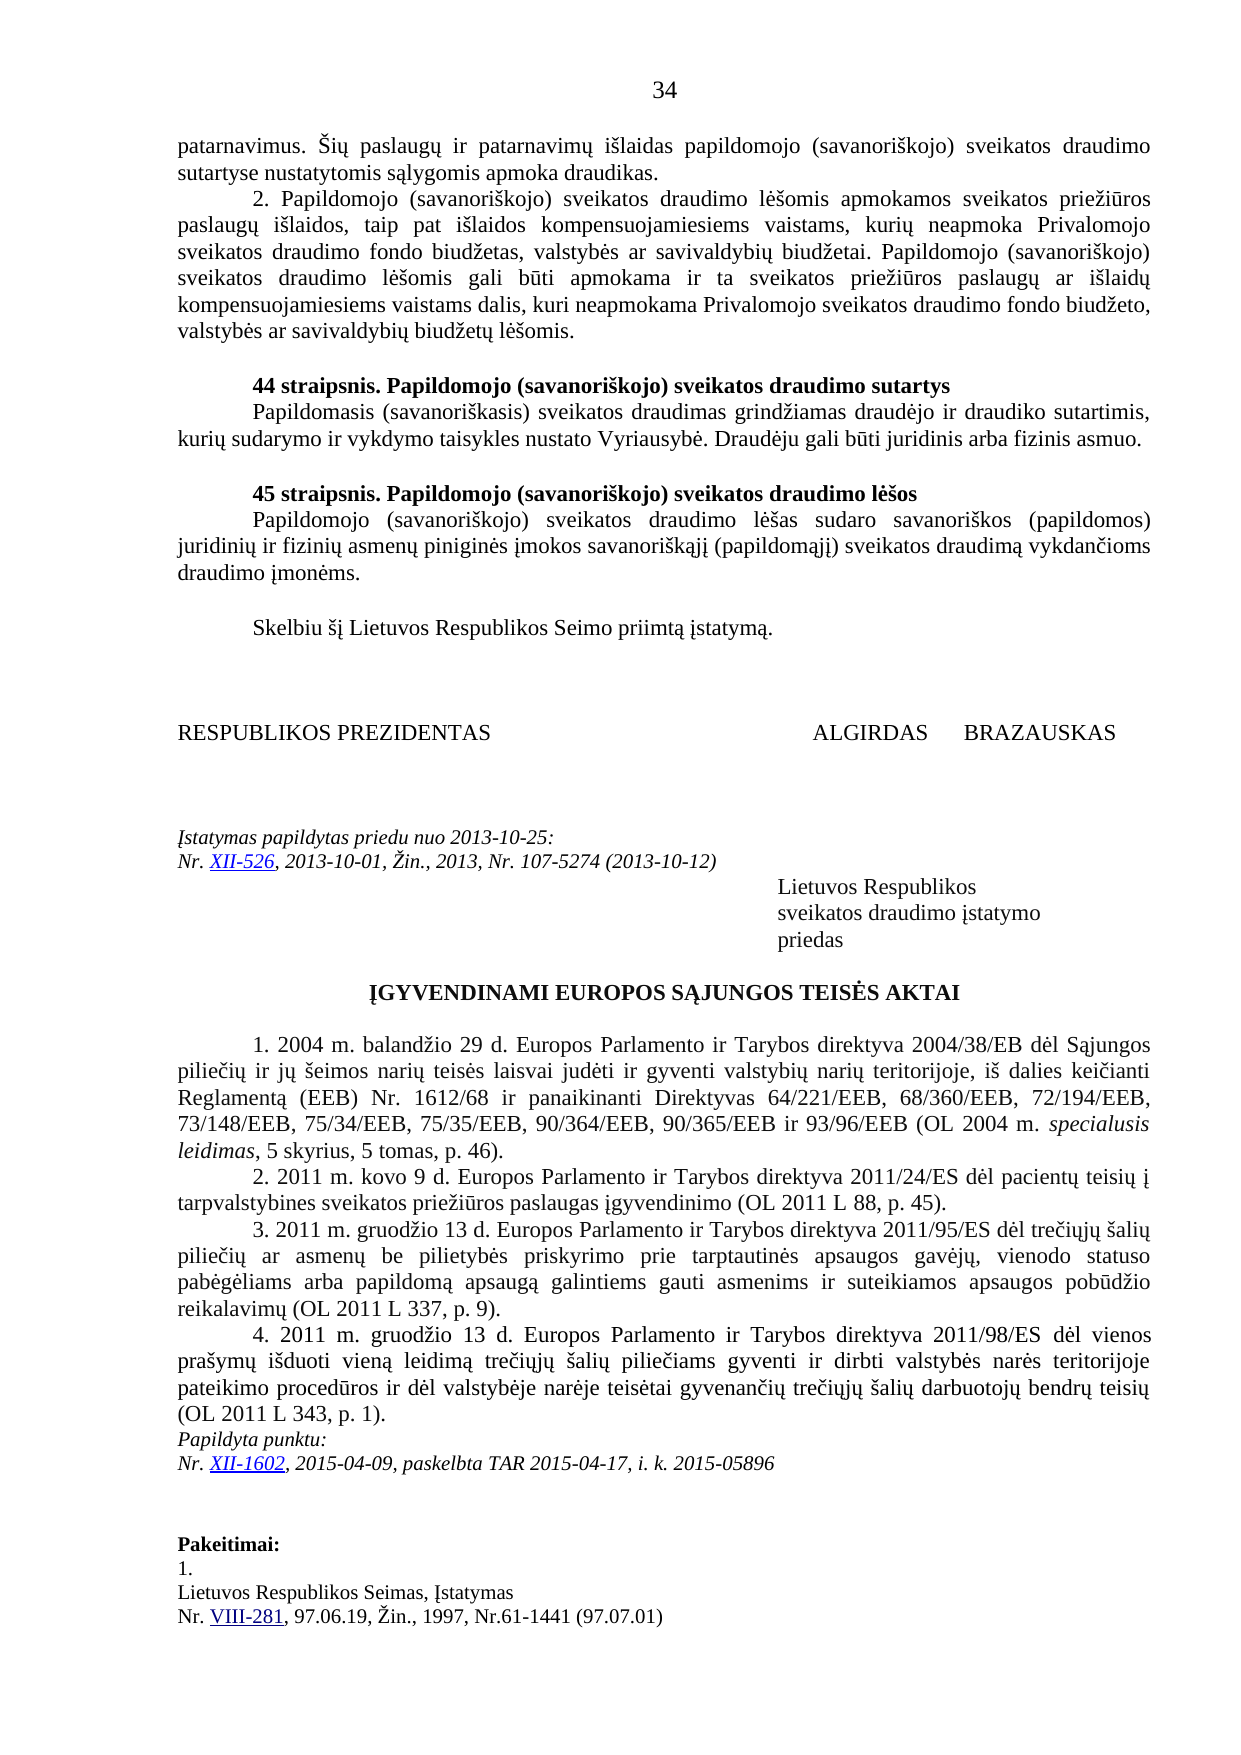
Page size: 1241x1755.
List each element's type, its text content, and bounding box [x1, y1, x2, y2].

text 1. 2004 m. balandžio 29 d. Europos Parlamento ir Tarybos direktyva 2004/38/EB dėl Sąjungos piliečių ir jų šeimos narių teisės laisvai judėti ir gyventi valstybių narių teritorijoje, iš dalies keičianti Reglamentą (EEB) Nr. 1612/68 ir panaikinanti Direktyvas 64/221/EEB, 68/360/EEB, 72/194/EEB, 73/148/EEB, 75/34/EEB, 75/35/EEB, 90/364/EEB, 90/365/EEB ir 93/96/EEB (OL 2004 m. specialusis leidimas, 5 skyrius, 5 tomas, p. 46). [177, 1031, 1152, 1163]
text Skelbiu šį Lietuvos Respublikos Seimo priimtą įstatymą. [177, 614, 1152, 640]
text 2. 2011 m. kovo 9 d. Europos Parlamento ir Tarybos direktyva 2011/24/ES dėl pacientų teisių į tarpvalstybines sveikatos priežiūros paslaugas įgyvendinimo (OL 2011 L 88, p. 45). [177, 1163, 1152, 1216]
text Lietuvos Respublikos Seimas, Įstatymas [177, 1580, 1152, 1604]
text ĮGYVENDINAMI EUROPOS SĄJUNGOS TEISĖS AKTAI [177, 978, 1152, 1005]
text 3. 2011 m. gruodžio 13 d. Europos Parlamento ir Tarybos direktyva 2011/95/ES dėl trečiųjų šalių piliečių ar asmenų be pilietybės priskyrimo prie tarptautinės apsaugos gavėjų, vienodo statuso pabėgėliams arba papildomą apsaugą galintiems gauti asmenims ir suteikiamos apsaugos pobūdžio reikalavimų (OL 2011 L 337, p. 9). [177, 1216, 1152, 1321]
text patarnavimus. Šių paslaugų ir patarnavimų išlaidas papildomojo (savanoriškojo) sveikatos draudimo sutartyse nustatytomis sąlygomis apmoka draudikas. [177, 132, 1152, 185]
text priedas [177, 926, 1152, 952]
text 44 straipsnis. Papildomojo (savanoriškojo) sveikatos draudimo sutartys [177, 372, 1152, 398]
text 4. 2011 m. gruodžio 13 d. Europos Parlamento ir Tarybos direktyva 2011/98/ES dėl vienos prašymų išduoti vieną leidimą trečiųjų šalių piliečiams gyventi ir dirbti valstybės narės teritorijoje pateikimo procedūros ir dėl valstybėje narėje teisėtai gyvenančių trečiųjų šalių darbuotojų bendrų teisių (OL 2011 L 343, p. 1). [177, 1321, 1152, 1427]
text Papildomasis (savanoriškasis) sveikatos draudimas grindžiamas draudėjo ir draudiko sutartimis, kurių sudarymo ir vykdymo taisykles nustato Vyriausybė. Draudėju gali būti juridinis arba fizinis asmuo. [177, 398, 1152, 451]
text RESPUBLIKOS PREZIDENTAS ALGIRDAS BRAZAUSKAS [177, 719, 1152, 772]
text sveikatos draudimo įstatymo [177, 899, 1152, 926]
text Papildyta punktu: [177, 1427, 1152, 1451]
text Nr. VIII-281, 97.06.19, Žin., 1997, Nr.61-1441 (97.07.01) [177, 1604, 1152, 1628]
text 2. Papildomojo (savanoriškojo) sveikatos draudimo lėšomis apmokamos sveikatos priežiūros paslaugų išlaidos, taip pat išlaidos kompensuojamiesiems vaistams, kurių neapmoka Privalomojo sveikatos draudimo fondo biudžetas, valstybės ar savivaldybių biudžetai. Papildomojo (savanoriškojo) sveikatos draudimo lėšomis gali būti apmokama ir ta sveikatos priežiūros paslaugų ar išlaidų kompensuojamiesiems vaistams dalis, kuri neapmokama Privalomojo sveikatos draudimo fondo biudžeto, valstybės ar savivaldybių biudžetų lėšomis. [177, 185, 1152, 343]
text Nr. XII-1602, 2015-04-09, paskelbta TAR 2015-04-17, i. k. 2015-05896 [177, 1451, 1152, 1475]
text 1. [177, 1556, 1152, 1580]
text Nr. XII-526, 2013-10-01, Žin., 2013, Nr. 107-5274 (2013-10-12) [177, 849, 1152, 873]
text Papildomojo (savanoriškojo) sveikatos draudimo lėšas sudaro savanoriškos (papildomos) juridinių ir fizinių asmenų piniginės įmokos savanoriškąjį (papildomąjį) sveikatos draudimą vykdančioms draudimo įmonėms. [177, 506, 1152, 585]
text Pakeitimai: [177, 1532, 1152, 1556]
text Lietuvos Respublikos [177, 873, 1152, 899]
text 45 straipsnis. Papildomojo (savanoriškojo) sveikatos draudimo lėšos [177, 480, 1152, 506]
text Įstatymas papildytas priedu nuo 2013-10-25: [177, 825, 1152, 849]
